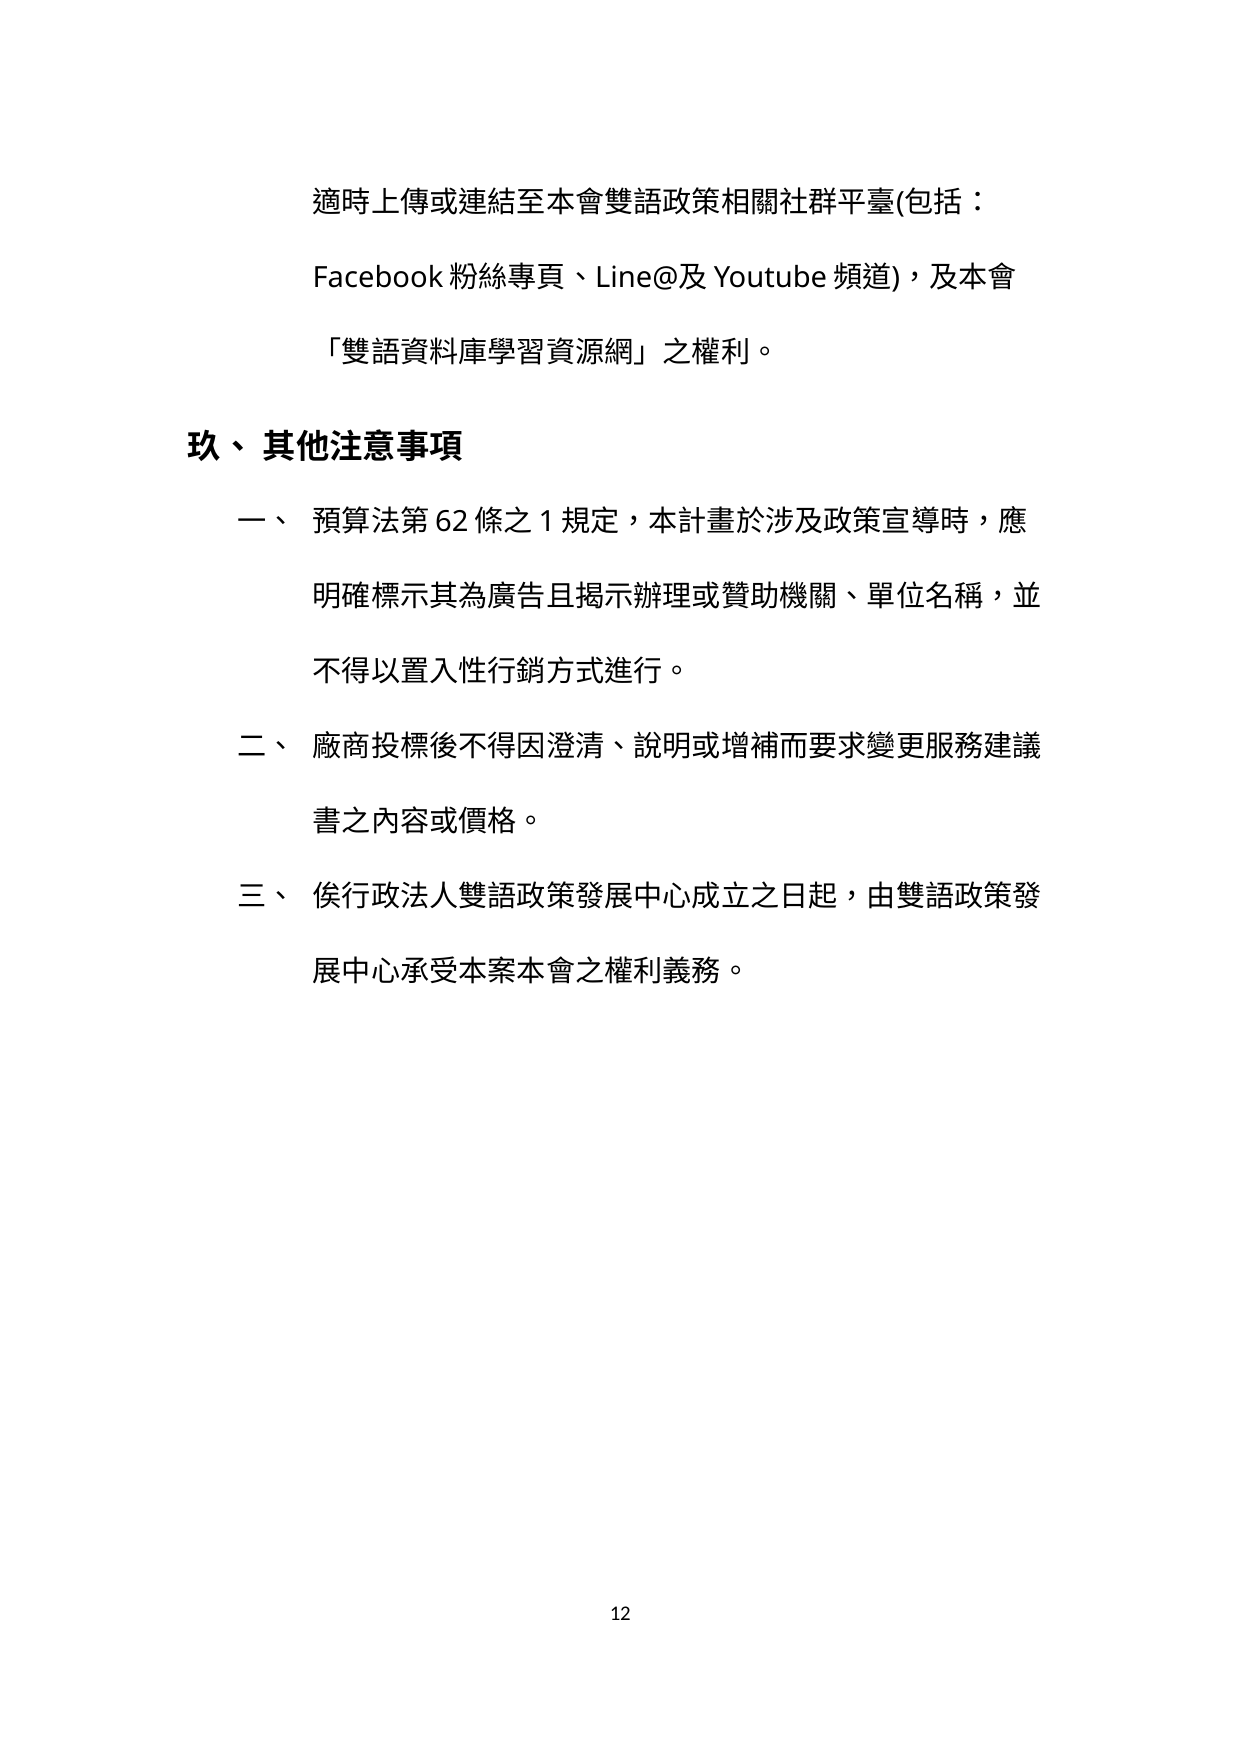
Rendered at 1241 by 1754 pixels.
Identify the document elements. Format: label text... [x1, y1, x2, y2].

list 俟行政法人雙語政策發展中心成立之日起，由雙語政策發展中心承受本案本會之權利義務。 [237, 856, 1053, 1006]
list 廠商投標後不得因澄清、說明或增補而要求變更服務建議書之內容或價格。 [237, 706, 1053, 856]
subtitle 其他注意事項 [187, 406, 1053, 481]
list 本會保有將本案工作執行成果(如：音檔、影片、圖文等)，適時上傳或連結至本會雙語政策相關社群平臺(包括：Facebook粉絲專頁、Line@及Youtube頻道)，及本會「雙語資料庫學習資源網」之權利。 [237, 162, 1053, 387]
list 預算法第62條之1規定，本計畫於涉及政策宣導時，應明確標示其為廣告且揭示辦理或贊助機關、單位名稱，並不得以置入性行銷方式進行。 [237, 481, 1053, 706]
